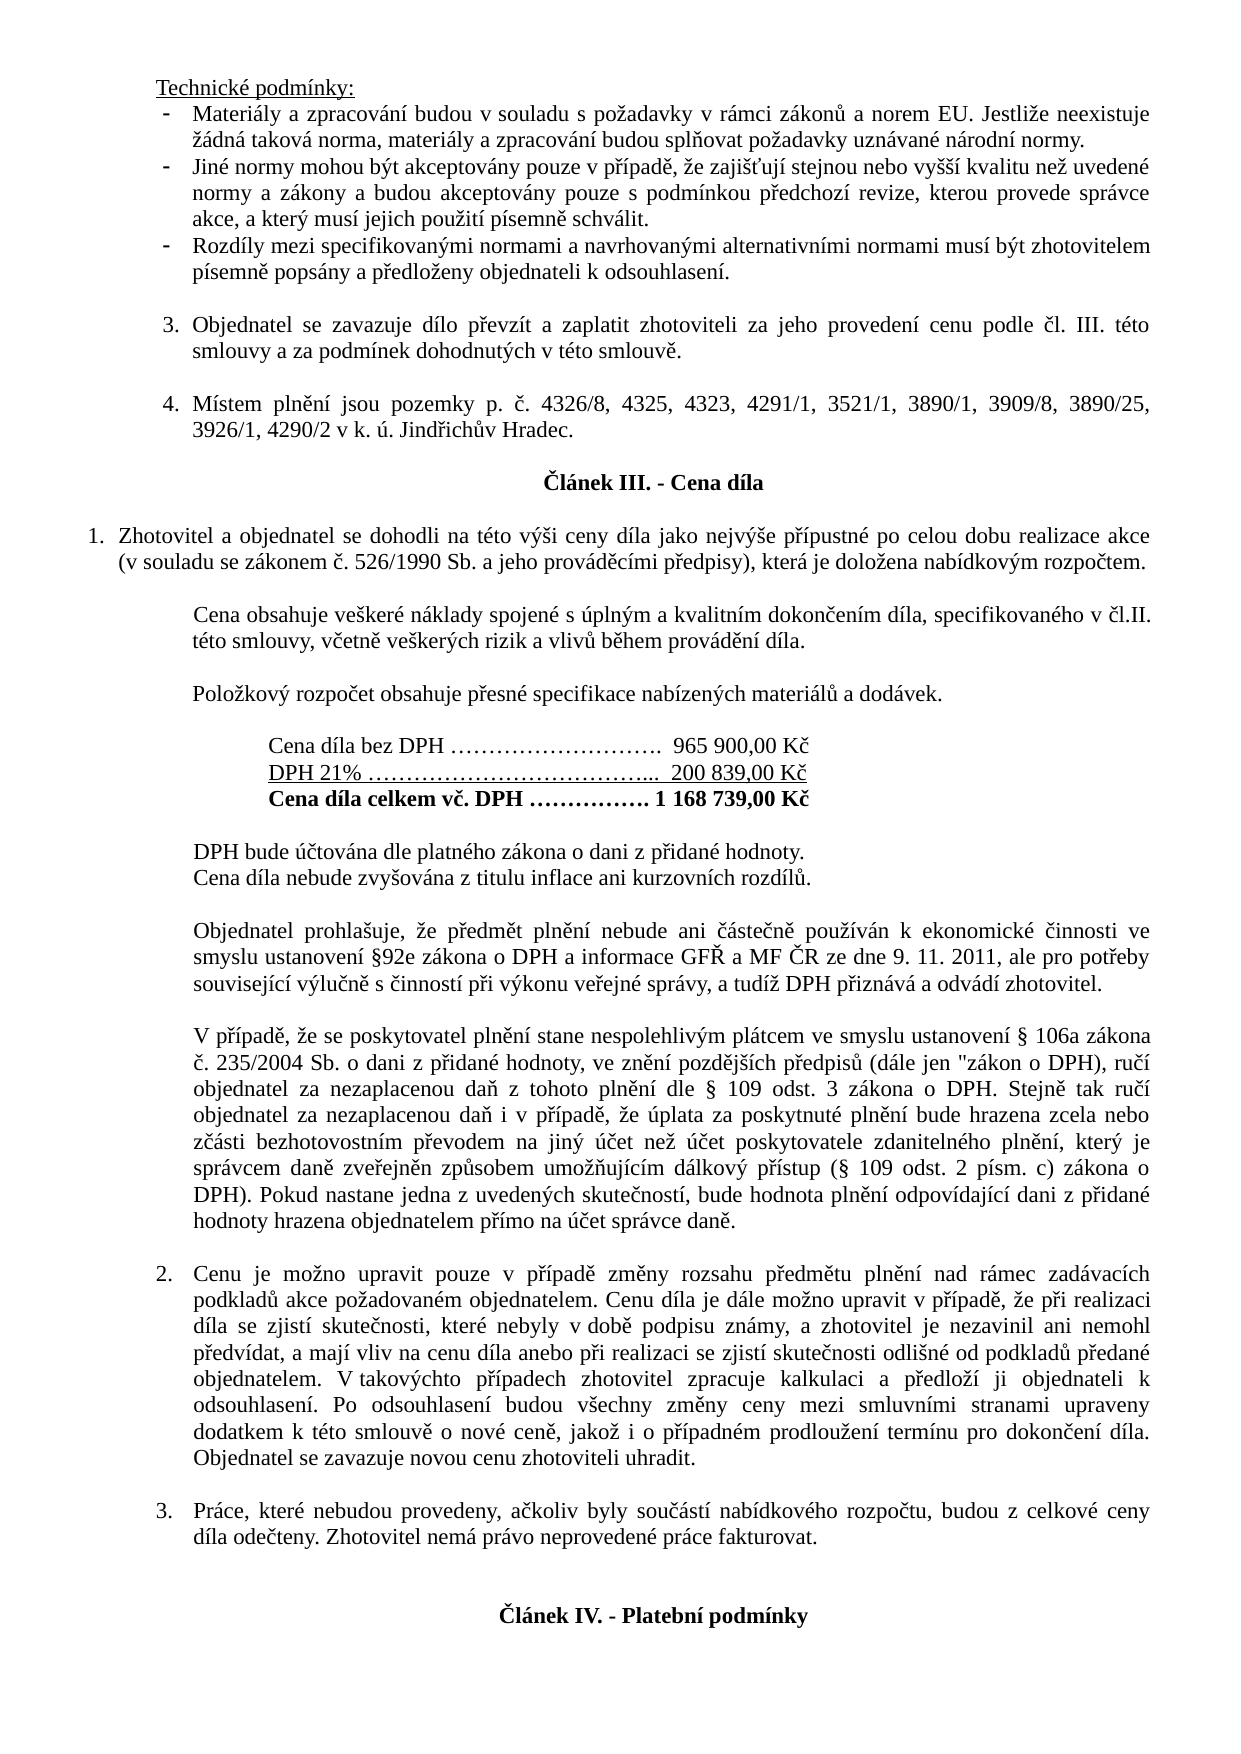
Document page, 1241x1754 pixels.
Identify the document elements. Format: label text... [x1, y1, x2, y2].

text Článek III. - Cena díla [156, 469, 1152, 495]
text Cena díla celkem vč. DPH ……………. 1 168 739,00 Kč [193, 785, 1152, 812]
list Práce, které nebudou provedeny, ačkoliv byly součástí nabídkového rozpočtu, budou z celkové ceny díla odečteny. Zhotovitel nemá právo neprovedené práce fakturovat. [156, 1497, 1152, 1549]
list Materiály a zpracování budou v souladu s požadavky v rámci zákonů a norem EU. Jestliže neexistuje žádná taková norma, materiály a zpracování budou splňovat požadavky uznávané národní normy. [162, 100, 1152, 153]
text Cena díla nebude zvyšována z titulu inflace ani kurzovních rozdílů. [193, 864, 1152, 891]
text Cena obsahuje veškeré náklady spojené s úplným a kvalitním dokončením díla, specifikovaného v čl.II. této smlouvy, včetně veškerých rizik a vlivů během provádění díla. [192, 601, 1152, 653]
list Zhotovitel a objednatel se dohodli na této výši ceny díla jako nejvýše přípustné po celou dobu realizace akce (v souladu se zákonem č. 526/1990 Sb. a jeho prováděcími předpisy), která je doložena nabídkovým rozpočtem. [87, 522, 1152, 574]
text Objednatel prohlašuje, že předmět plnění nebude ani částečně používán k ekonomické činnosti ve smyslu ustanovení §92e zákona o DPH a informace GFŘ a MF ČR ze dne 9. 11. 2011, ale pro potřeby související výlučně s činností při výkonu veřejné správy, a tudíž DPH přiznává a odvádí zhotovitel. [193, 917, 1152, 996]
text DPH bude účtována dle platného zákona o dani z přidané hodnoty. [193, 838, 1152, 864]
text Technické podmínky: [156, 74, 1152, 100]
list Jiné normy mohou být akceptovány pouze v případě, že zajišťují stejnou nebo vyšší kvalitu než uvedené normy a zákony a budou akceptovány pouze s podmínkou předchozí revize, kterou provede správce akce, a který musí jejich použití písemně schválit. [162, 153, 1152, 232]
text Položkový rozpočet obsahuje přesné specifikace nabízených materiálů a dodávek. [118, 680, 1152, 706]
text V případě, že se poskytovatel plnění stane nespolehlivým plátcem ve smyslu ustanovení § 106a zákona č. 235/2004 Sb. o dani z přidané hodnoty, ve znění pozdějších předpisů (dále jen "zákon o DPH), ručí objednatel za nezaplacenou daň z tohoto plnění dle § 109 odst. 3 zákona o DPH. Stejně tak ručí objednatel za nezaplacenou daň i v případě, že úplata za poskytnuté plnění bude hrazena zcela nebo zčásti bezhotovostním převodem na jiný účet než účet poskytovatele zdanitelného plnění, který je správcem daně zveřejněn způsobem umožňujícím dálkový přístup (§ 109 odst. 2 písm. c) zákona o DPH). Pokud nastane jedna z uvedených skutečností, bude hodnota plnění odpovídající dani z přidané hodnoty hrazena objednatelem přímo na účet správce daně. [193, 1022, 1152, 1233]
text Cena díla bez DPH ………………………. 965 900,00 Kč [193, 733, 1152, 759]
list Cenu je možno upravit pouze v případě změny rozsahu předmětu plnění nad rámec zadávacích podkladů akce požadovaném objednatelem. Cenu díla je dále možno upravit v případě, že při realizaci díla se zjistí skutečnosti, které nebyly v době podpisu známy, a zhotovitel je nezavinil ani nemohl předvídat, a mají vliv na cenu díla anebo při realizaci se zjistí skutečnosti odlišné od podkladů předané objednatelem. V takovýchto případech zhotovitel zpracuje kalkulaci a předloží ji objednateli k odsouhlasení. Po odsouhlasení budou všechny změny ceny mezi smluvními stranami upraveny dodatkem k této smlouvě o nové ceně, jakož i o případném prodloužení termínu pro dokončení díla. Objednatel se zavazuje novou cenu zhotoviteli uhradit. [156, 1260, 1152, 1471]
text DPH 21% ………………………………... 200 839,00 Kč [193, 759, 1152, 785]
list Rozdíly mezi specifikovanými normami a navrhovanými alternativními normami musí být zhotovitelem písemně popsány a předloženy objednateli k odsouhlasení. [162, 232, 1152, 284]
text Článek IV. - Platební podmínky [156, 1602, 1152, 1629]
list Místem plnění jsou pozemky p. č. 4326/8, 4325, 4323, 4291/1, 3521/1, 3890/1, 3909/8, 3890/25, 3926/1, 4290/2 v k. ú. Jindřichův Hradec. [162, 390, 1152, 443]
list Objednatel se zavazuje dílo převzít a zaplatit zhotoviteli za jeho provedení cenu podle čl. III. této smlouvy a za podmínek dohodnutých v této smlouvě. [162, 311, 1152, 364]
